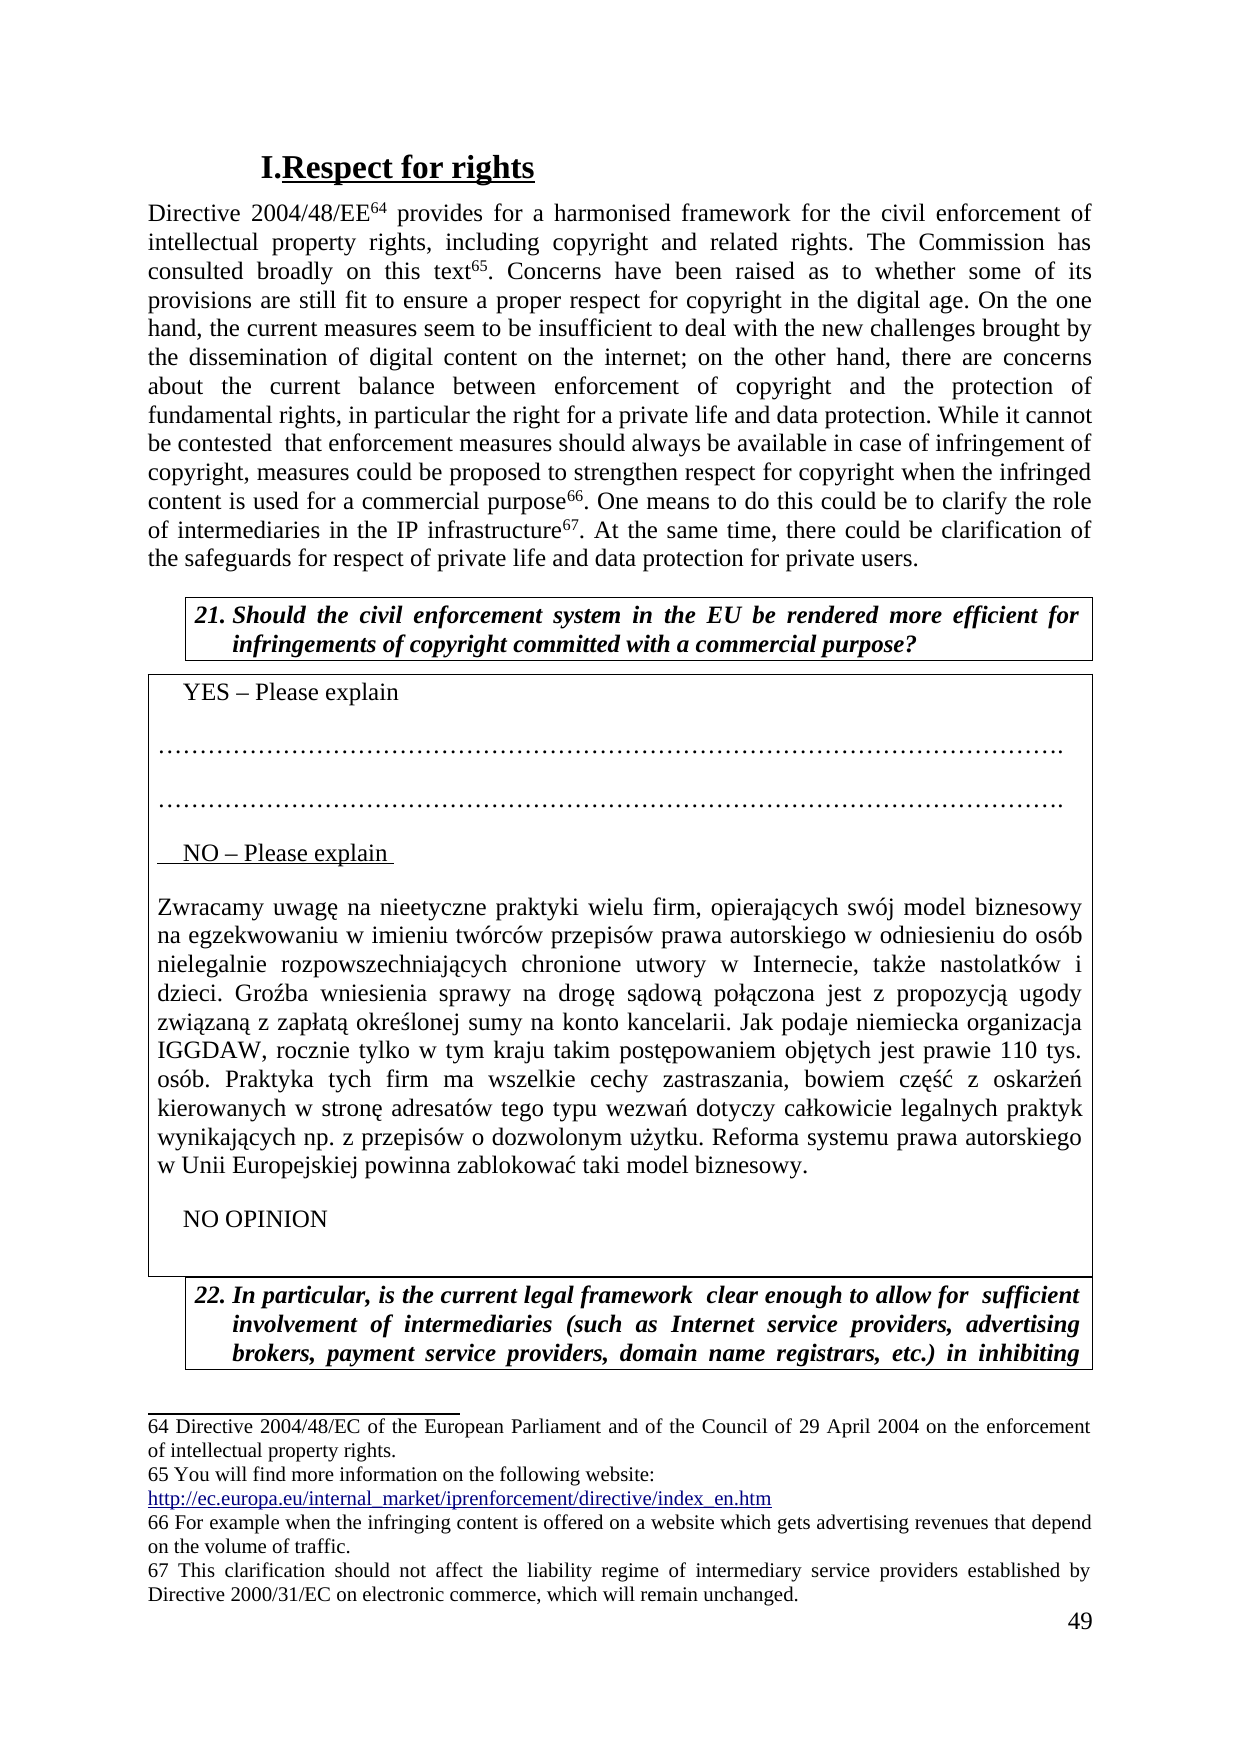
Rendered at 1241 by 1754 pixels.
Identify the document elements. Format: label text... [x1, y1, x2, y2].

list In particular, is the current legal framework clear enough to allow for sufficient involvement of intermediaries (such as Internet service providers, advertising brokers, payment service providers, domain name registrars, etc.) in inhibiting [186, 1278, 1092, 1369]
text For example when the infringing content is offered on a website which gets advertising revenues that depend on the volume of traffic. [148, 1510, 1093, 1558]
text This clarification should not affect the liability regime of intermediary service providers established by Directive 2000/31/EC on electronic commerce, which will remain unchanged. [148, 1558, 1093, 1606]
text ………………………………………………………………………………………………. [149, 727, 1092, 759]
text ………………………………………………………………………………………………. [149, 781, 1092, 813]
text  NO OPINION [149, 1201, 1092, 1233]
text Directive 2004/48/EC of the European Parliament and of the Council of 29 April 2004 on the enforcement of intellectual property rights. [148, 1414, 1093, 1462]
list Should the civil enforcement system in the EU be rendered more efficient for infringements of copyright committed with a commercial purpose? [186, 598, 1092, 660]
text You will find more information on the following website: http://ec.europa.eu/internal_market/iprenforcement/directive/index_en.htm [148, 1462, 1093, 1510]
text Zwracamy uwagę na nieetyczne praktyki wielu firm, opierających swój model biznesowy na egzekwowaniu w imieniu twórców przepisów prawa autorskiego w odniesieniu do osób nielegalnie rozpowszechniających chronione utwory w Internecie, także nastolatków i dzieci. Groźba wniesienia sprawy na drogę sądową połączona jest z propozycją ugody związaną z zapłatą określonej sumy na konto kancelarii. Jak podaje niemiecka organizacja IGGDAW, rocznie tylko w tym kraju takim postępowaniem objętych jest prawie 110 tys. osób. Praktyka tych firm ma wszelkie cechy zastraszania, bowiem część z oskarżeń kierowanych w stronę adresatów tego typu wezwań dotyczy całkowicie legalnych praktyk wynikających np. z przepisów o dozwolonym użytku. Reforma systemu prawa autorskiego w Unii Europejskiej powinna zablokować taki model biznesowy. [149, 888, 1092, 1179]
text  NO – Please explain [149, 835, 1092, 867]
title Respect for rights [244, 148, 1093, 186]
text  YES – Please explain [149, 675, 1092, 705]
text Directive 2004/48/EE provides for a harmonised framework for the civil enforcement of intellectual property rights, including copyright and related rights. The Commission has consulted broadly on this text. Concerns have been raised as to whether some of its provisions are still fit to ensure a proper respect for copyright in the digital age. On the one hand, the current measures seem to be insufficient to deal with the new challenges brought by the dissemination of digital content on the internet; on the other hand, there are concerns about the current balance between enforcement of copyright and the protection of fundamental rights, in particular the right for a private life and data protection. While it cannot be contested that enforcement measures should always be available in case of infringement of copyright, measures could be proposed to strengthen respect for copyright when the infringed content is used for a commercial purpose. One means to do this could be to clarify the role of intermediaries in the IP infrastructure. At the same time, there could be clarification of the safeguards for respect of private life and data protection for private users. [148, 198, 1093, 572]
